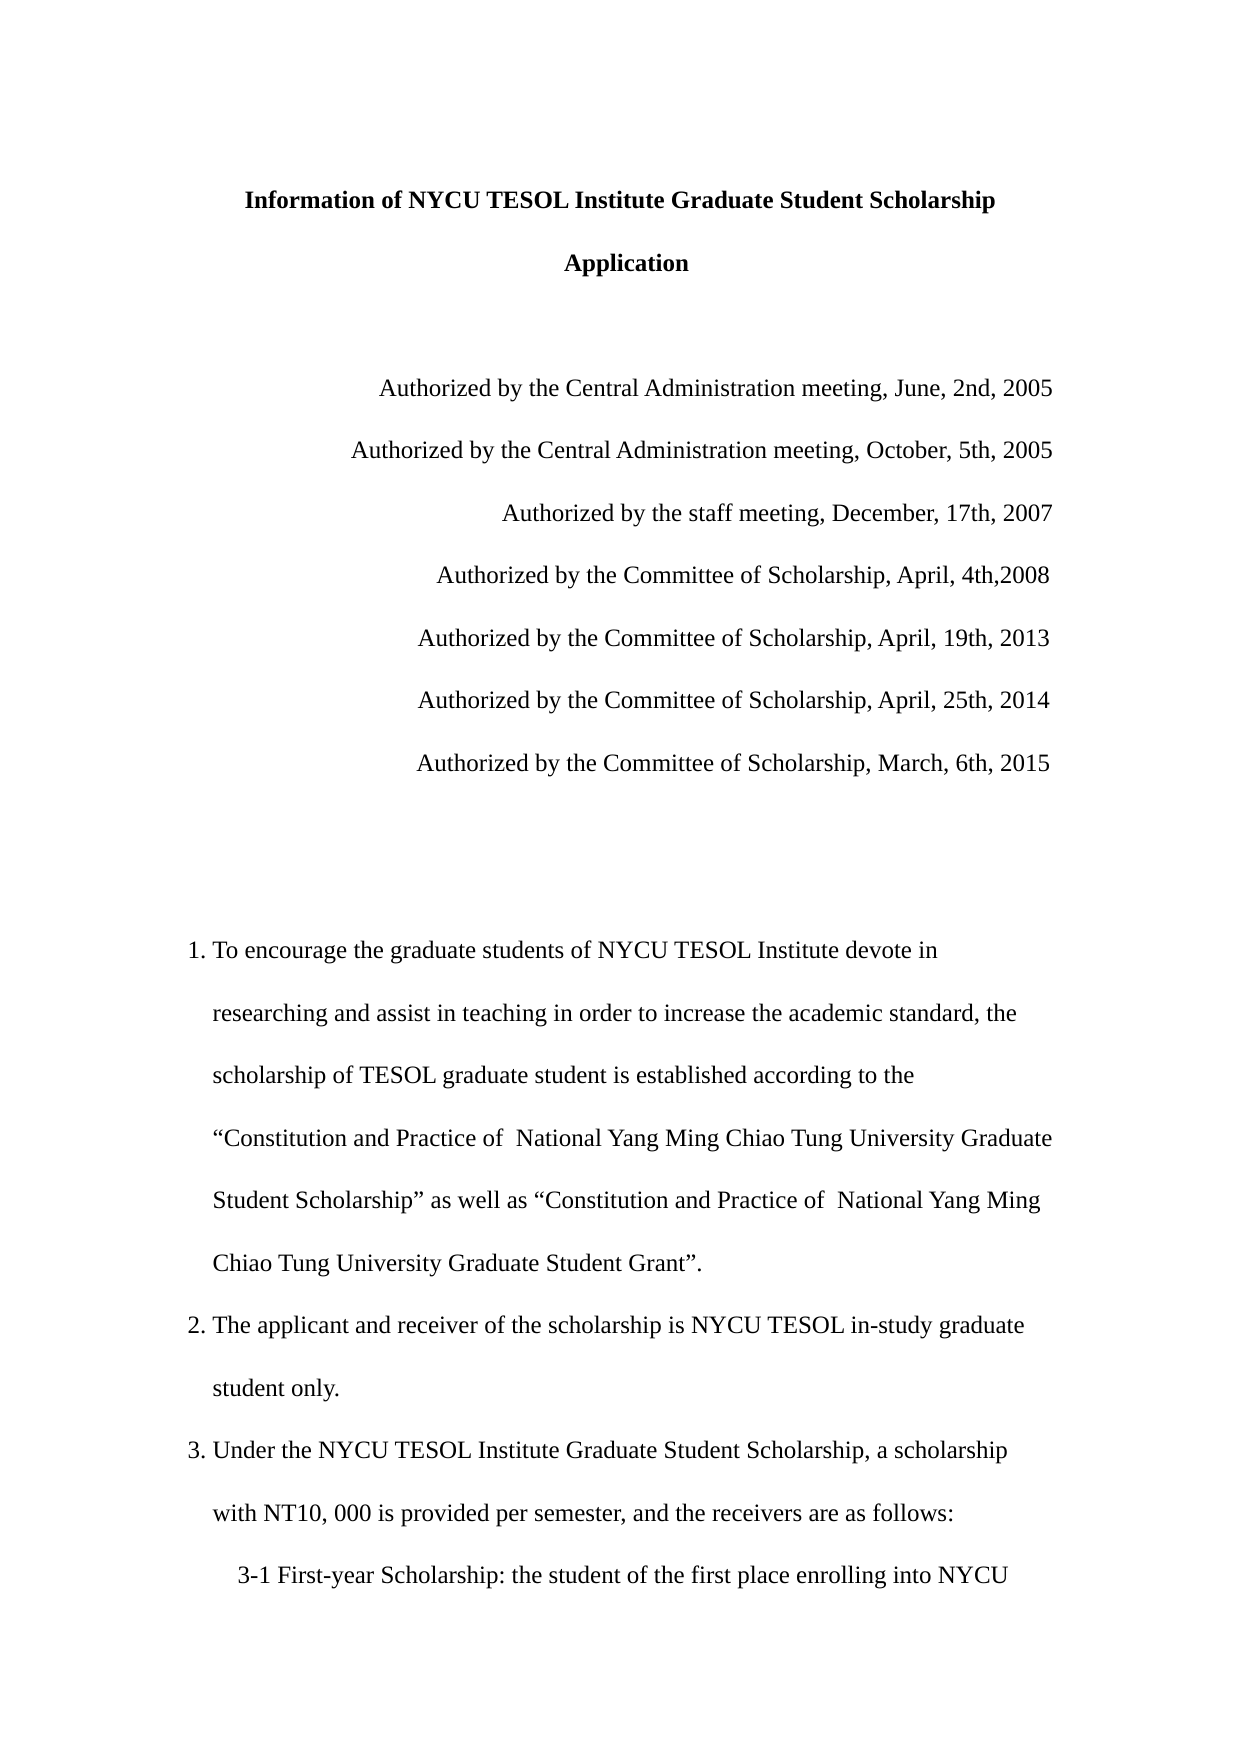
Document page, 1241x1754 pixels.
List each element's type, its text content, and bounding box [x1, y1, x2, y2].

text Authorized by the Committee of Scholarship, April, 4th,2008 [187, 533, 1050, 596]
text 3. Under the NYCU TESOL Institute Graduate Student Scholarship, a scholarship with NT10, 000 is provided per semester, and the receivers are as follows: 3-1 First-year Scholarship: the student of the first place enrolling into NYCU [187, 1408, 1053, 1596]
text 1. To encourage the graduate students of NYCU TESOL Institute devote in researching and assist in teaching in order to increase the academic standard, the scholarship of TESOL graduate student is established according to the “Constitution and Practice of National Yang Ming Chiao Tung University Graduate Student Scholarship” as well as “Constitution and Practice of National Yang Ming Chiao Tung University Graduate Student Grant”. [187, 908, 1053, 1283]
text 2. The applicant and receiver of the scholarship is NYCU TESOL in-study graduate student only. [187, 1283, 1053, 1408]
text Authorized by the Committee of Scholarship, March, 6th, 2015 [187, 721, 1050, 783]
text Authorized by the Central Administration meeting, June, 2nd, 2005 [187, 346, 1053, 408]
text Authorized by the Committee of Scholarship, April, 19th, 2013 [187, 596, 1050, 658]
text Information of NYCU TESOL Institute Graduate Student Scholarship Application [187, 158, 1053, 283]
text Authorized by the staff meeting, December, 17th, 2007 [187, 471, 1053, 533]
text Authorized by the Central Administration meeting, October, 5th, 2005 [187, 408, 1053, 471]
text Authorized by the Committee of Scholarship, April, 25th, 2014 [187, 658, 1050, 721]
